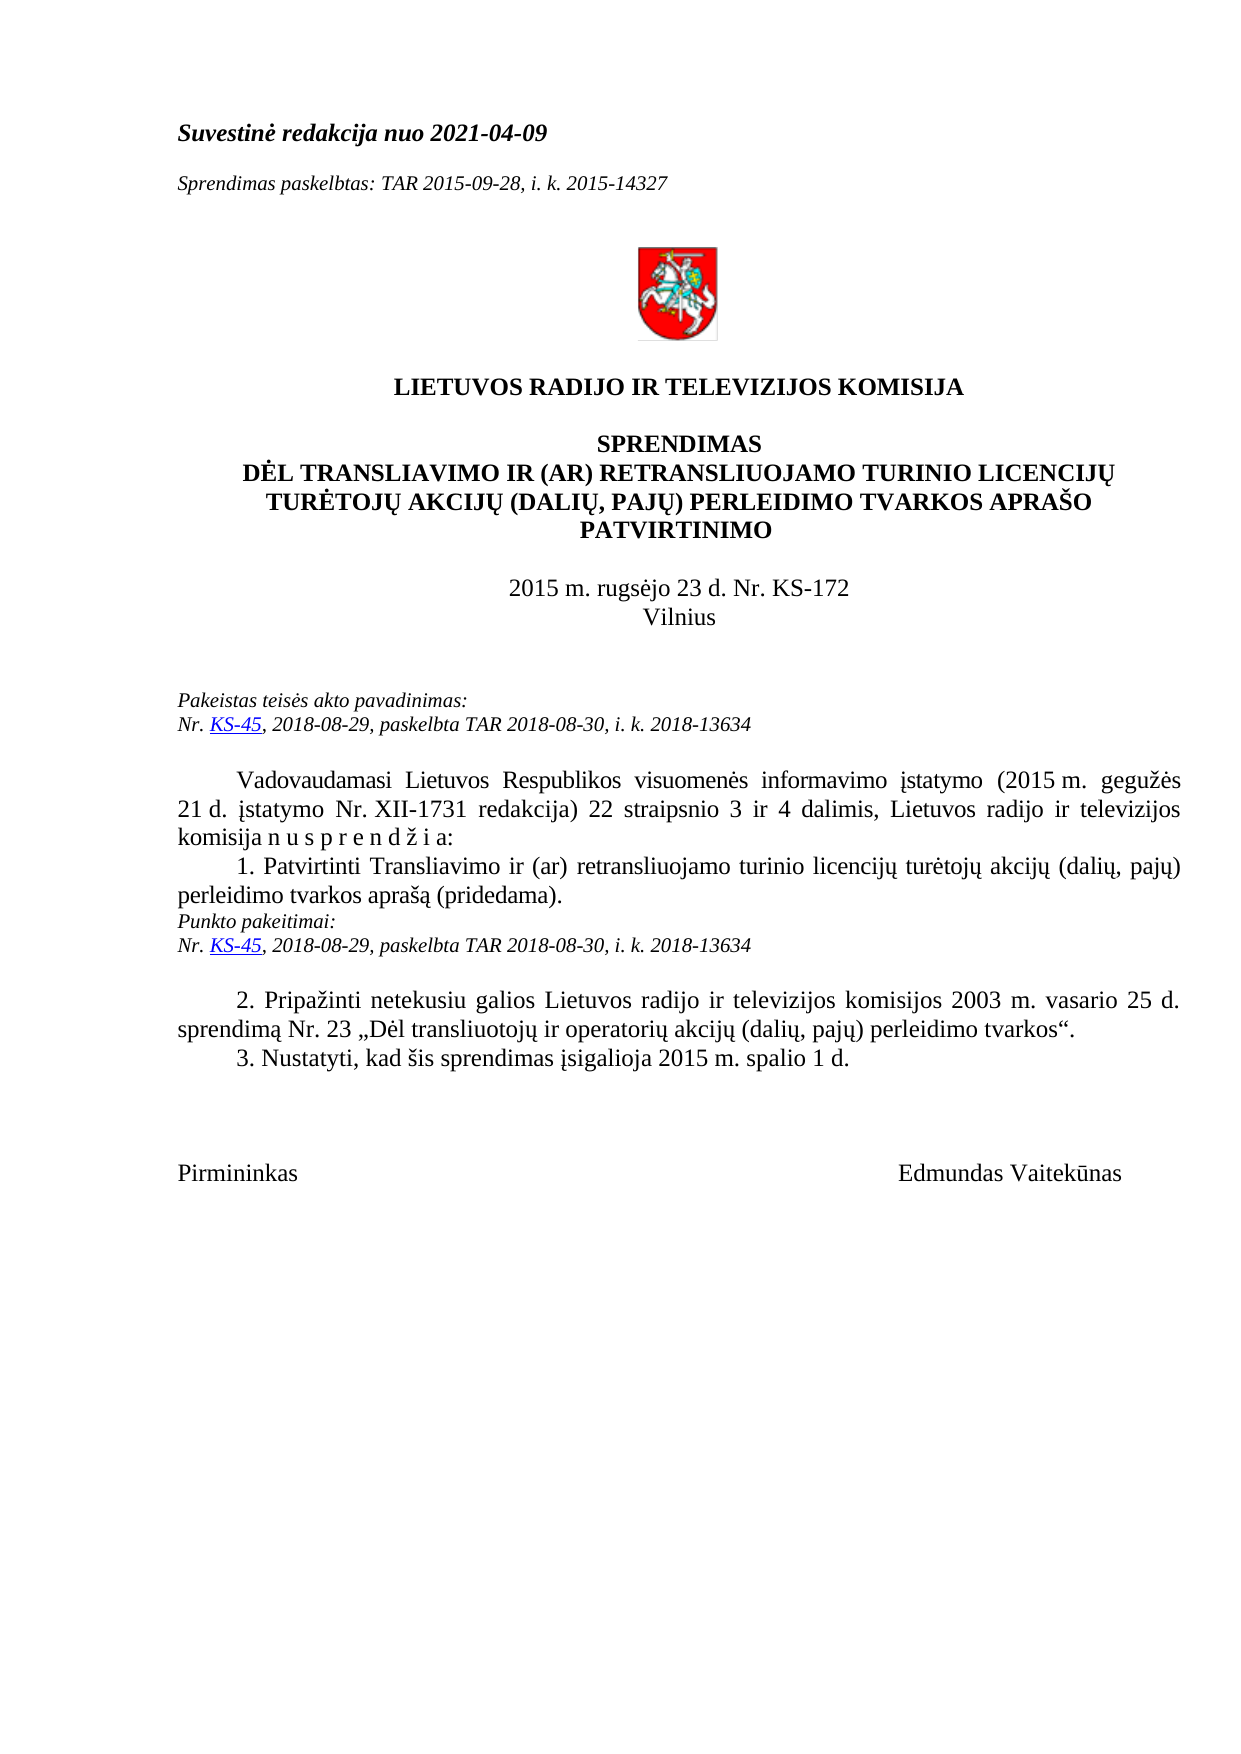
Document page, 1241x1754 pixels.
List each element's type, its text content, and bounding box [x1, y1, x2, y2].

text 2015 m. rugsėjo 23 d. Nr. KS-172 [177, 573, 1181, 602]
text Suvestinė redakcija nuo 2021-04-09 [177, 118, 1181, 147]
text Vilnius [177, 602, 1181, 631]
text Nr. KS-45, 2018-08-29, paskelbta TAR 2018-08-30, i. k. 2018-13634 [177, 712, 1181, 736]
text SPRENDIMAS [177, 429, 1181, 458]
text 3. Nustatyti, kad šis sprendimas įsigalioja 2015 m. spalio 1 d. [177, 1043, 1181, 1072]
text Pirmininkas Edmundas Vaitekūnas [177, 1158, 1181, 1187]
text Sprendimas paskelbtas: TAR 2015-09-28, i. k. 2015-14327 [177, 171, 1181, 195]
text Vadovaudamasi Lietuvos Respublikos visuomenės informavimo įstatymo (2015 m. gegužės 21 d. įstatymo Nr. XII-1731 redakcija) 22 straipsnio 3 ir 4 dalimis, Lietuvos radijo ir televizijos komisija n u s p r e n d ž i a: [177, 765, 1181, 851]
text 2. Pripažinti netekusiu galios Lietuvos radijo ir televizijos komisijos 2003 m. vasario 25 d. sprendimą Nr. 23 „Dėl transliuotojų ir operatorių akcijų (dalių, pajų) perleidimo tvarkos“. [177, 986, 1181, 1043]
text Punkto pakeitimai: [177, 909, 1181, 933]
text 1. Patvirtinti Transliavimo ir (ar) retransliuojamo turinio licencijų turėtojų akcijų (dalių, pajų) perleidimo tvarkos aprašą (pridedama). [177, 851, 1181, 909]
text DĖL TRANSLIAVIMO IR (AR) RETRANSLIUOJAMO TURINIO LICENCIJŲ TURĖTOJŲ AKCIJŲ (DALIŲ, PAJŲ) PERLEIDIMO TVARKOS APRAŠO PATVIRTINIMO [177, 458, 1181, 544]
text LIETUVOS RADIJO IR TELEVIZIJOS KOMISIJA [177, 372, 1181, 401]
text Nr. KS-45, 2018-08-29, paskelbta TAR 2018-08-30, i. k. 2018-13634 [177, 933, 1181, 957]
text Pakeistas teisės akto pavadinimas: [177, 688, 1181, 712]
